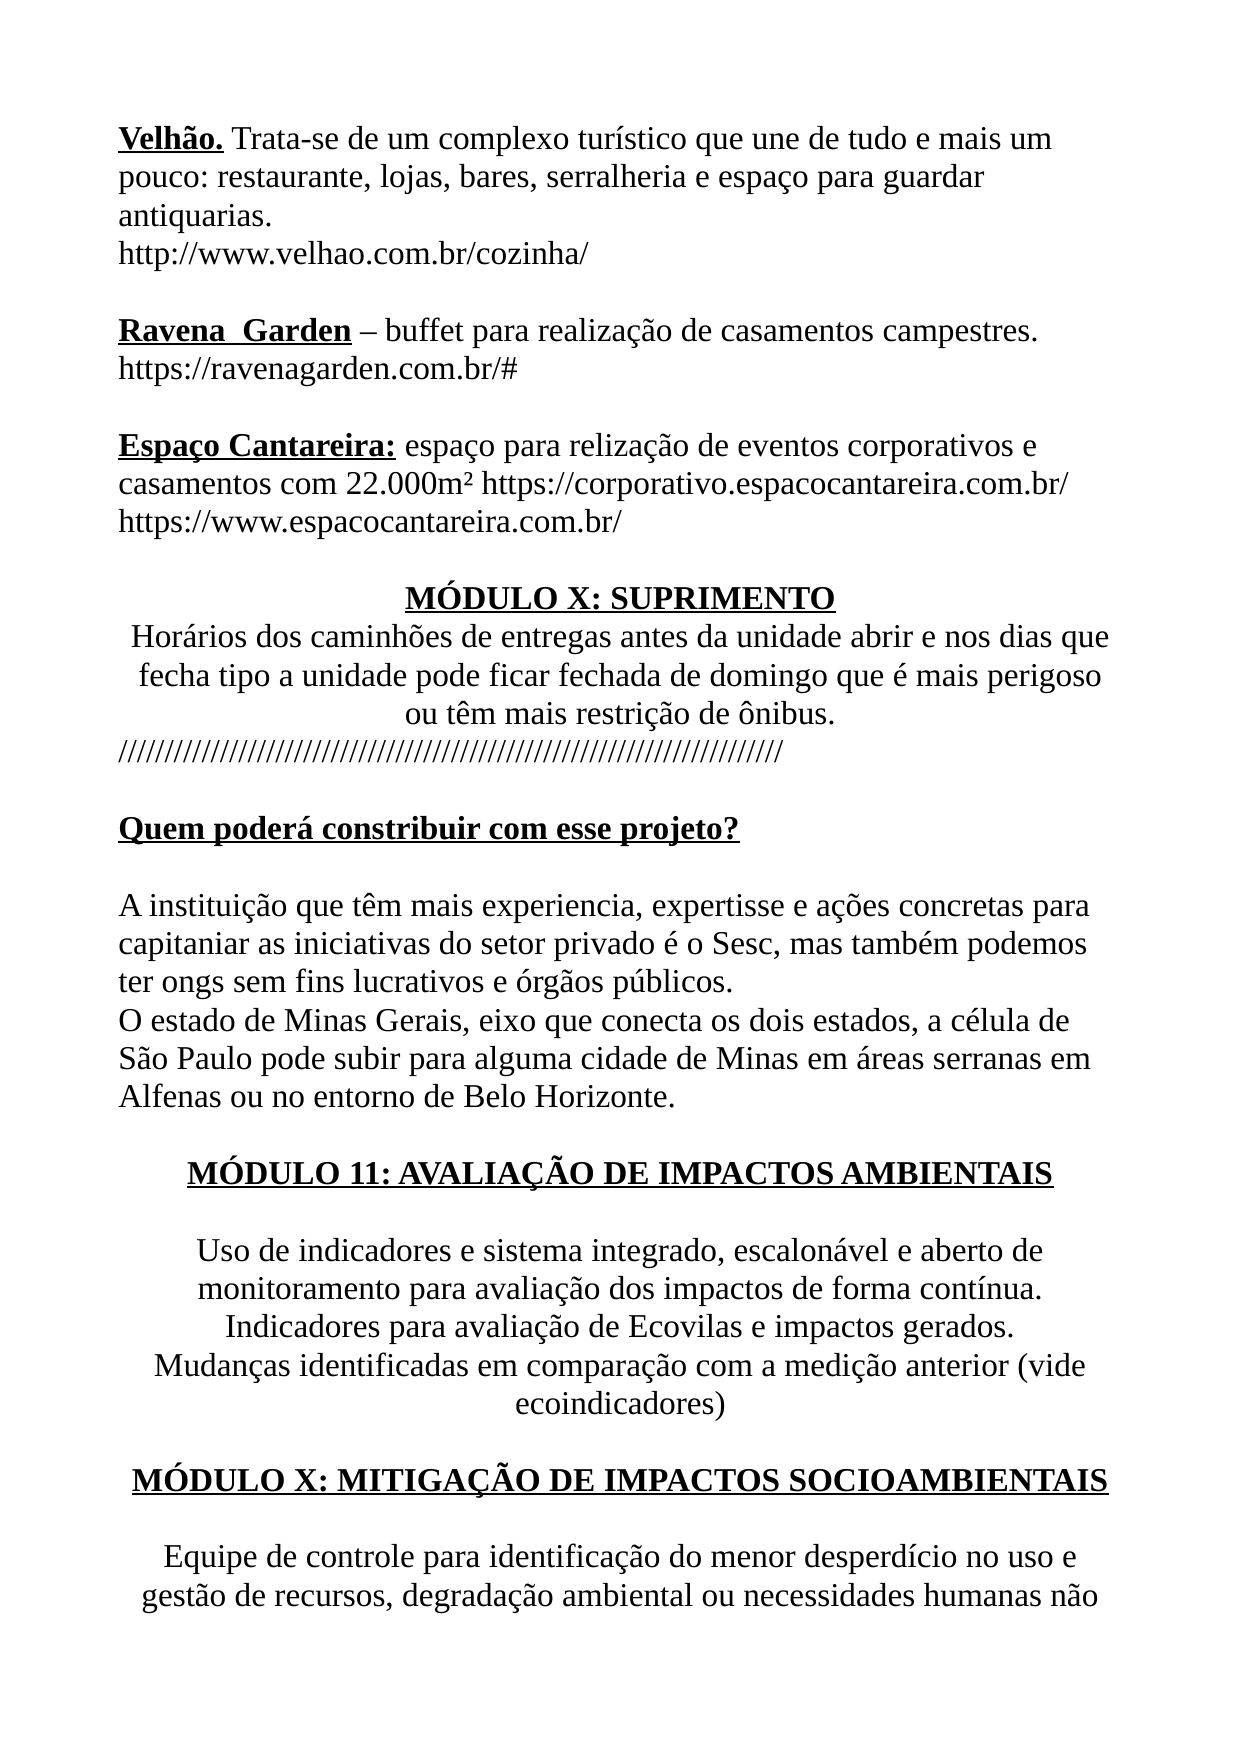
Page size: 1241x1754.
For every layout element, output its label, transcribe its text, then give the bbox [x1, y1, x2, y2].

text https://ravenagarden.com.br/# [118, 348, 1122, 386]
text Quem poderá constribuir com esse projeto? [118, 808, 1122, 846]
text MÓDULO X: SUPRIMENTO [118, 578, 1122, 616]
text Mudanças identificadas em comparação com a medição anterior (vide ecoindicadores) [118, 1345, 1122, 1421]
text http://www.velhao.com.br/cozinha/ [118, 233, 1122, 271]
text Ravena Garden – buffet para realização de casamentos campestres. [118, 310, 1122, 348]
text Equipe de controle para identificação do menor desperdício no uso e gestão de recursos, degradação ambiental ou necessidades humanas não [118, 1536, 1122, 1613]
text Indicadores para avaliação de Ecovilas e impactos gerados. [118, 1306, 1122, 1345]
text https://www.espacocantareira.com.br/ [118, 501, 1122, 540]
text Espaço Cantareira: espaço para relização de eventos corporativos e casamentos com 22.000m² https://corporativo.espacocantareira.com.br/ [118, 425, 1122, 501]
text //////////////////////////////////////////////////////////////////////// [118, 731, 1122, 770]
text Velhão. Trata-se de um complexo turístico que une de tudo e mais um pouco: restaurante, lojas, bares, serralheria e espaço para guardar antiquarias. [118, 118, 1122, 233]
text A instituição que têm mais experiencia, expertisse e ações concretas para capitaniar as iniciativas do setor privado é o Sesc, mas também podemos ter ongs sem fins lucrativos e órgãos públicos. [118, 885, 1122, 1000]
text MÓDULO 11: AVALIAÇÃO DE IMPACTOS AMBIENTAIS [118, 1153, 1122, 1191]
text MÓDULO X: MITIGAÇÃO DE IMPACTOS SOCIOAMBIENTAIS [118, 1460, 1122, 1498]
text Uso de indicadores e sistema integrado, escalonável e aberto de monitoramento para avaliação dos impactos de forma contínua. [118, 1230, 1122, 1306]
text Horários dos caminhões de entregas antes da unidade abrir e nos dias que fecha tipo a unidade pode ficar fechada de domingo que é mais perigoso ou têm mais restrição de ônibus. [118, 616, 1122, 731]
text O estado de Minas Gerais, eixo que conecta os dois estados, a célula de São Paulo pode subir para alguma cidade de Minas em áreas serranas em Alfenas ou no entorno de Belo Horizonte. [118, 1000, 1122, 1115]
